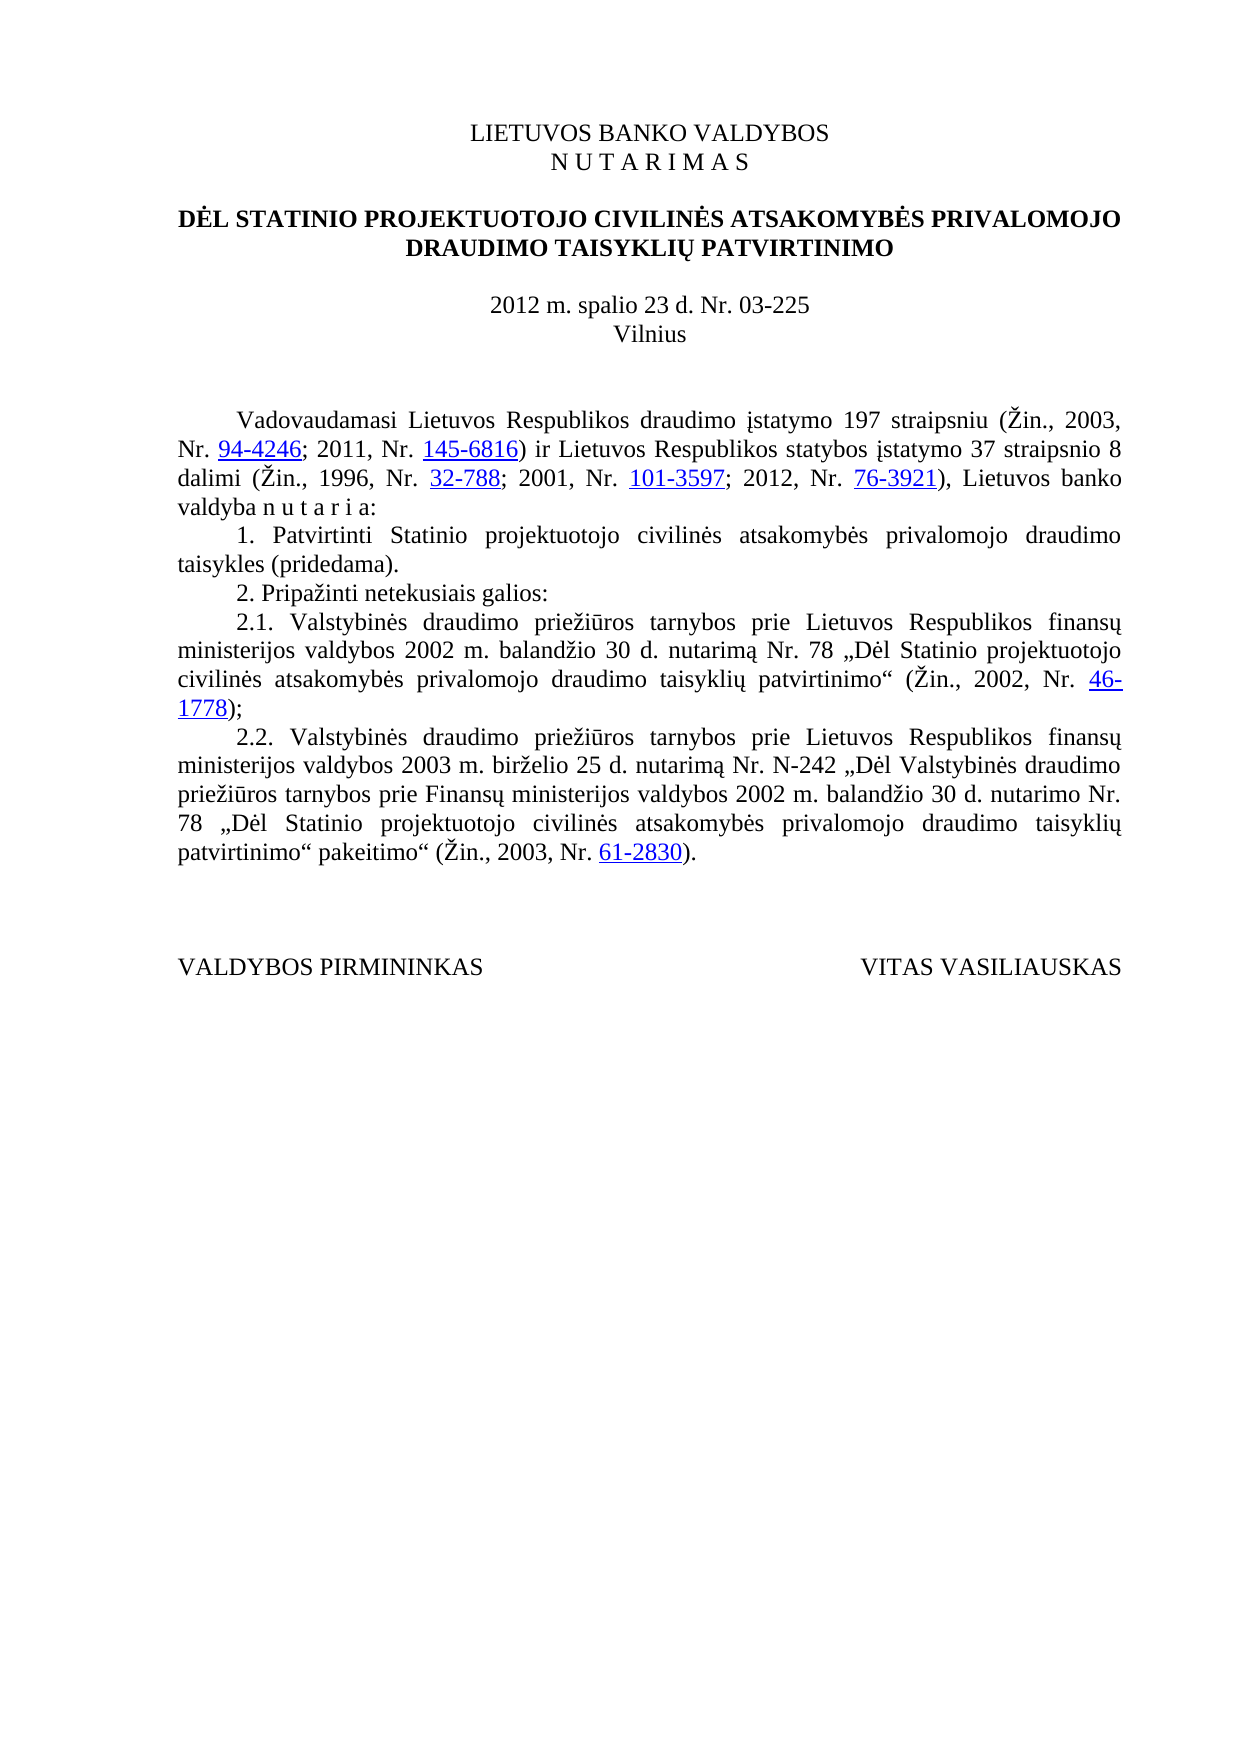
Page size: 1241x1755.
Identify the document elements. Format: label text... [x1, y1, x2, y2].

text N U T A R I M A S [177, 147, 1122, 176]
text 2.2. Valstybinės draudimo priežiūros tarnybos prie Lietuvos Respublikos finansų ministerijos valdybos 2003 m. birželio 25 d. nutarimą Nr. N-242 „Dėl Valstybinės draudimo priežiūros tarnybos prie Finansų ministerijos valdybos 2002 m. balandžio 30 d. nutarimo Nr. 78 „Dėl Statinio projektuotojo civilinės atsakomybės privalomojo draudimo taisyklių patvirtinimo“ pakeitimo“ (Žin., 2003, Nr. 61-2830). [177, 722, 1122, 866]
text 2.1. Valstybinės draudimo priežiūros tarnybos prie Lietuvos Respublikos finansų ministerijos valdybos 2002 m. balandžio 30 d. nutarimą Nr. 78 „Dėl Statinio projektuotojo civilinės atsakomybės privalomojo draudimo taisyklių patvirtinimo“ (Žin., 2002, Nr. 46-1778); [177, 607, 1122, 722]
text LIETUVOS BANKO VALDYBOS [177, 118, 1122, 147]
text Valdybos pirmininkas Vitas Vasiliauskas [177, 952, 1122, 981]
text DĖL Statinio projektuotojo civilinės atsakomybės privalomojo draudimo taisyklių patvirtinimo [177, 204, 1122, 262]
text 2012 m. spalio 23 d. Nr. 03-225 [177, 291, 1122, 319]
text 2. Pripažinti netekusiais galios: [177, 578, 1122, 607]
text Vadovaudamasi Lietuvos Respublikos draudimo įstatymo 197 straipsniu (Žin., 2003, Nr. 94-4246; 2011, Nr. 145-6816) ir Lietuvos Respublikos statybos įstatymo 37 straipsnio 8 dalimi (Žin., 1996, Nr. 32-788; 2001, Nr. 101-3597; 2012, Nr. 76-3921), Lietuvos banko valdyba n u t a r i a: [177, 406, 1122, 521]
text 1. Patvirtinti Statinio projektuotojo civilinės atsakomybės privalomojo draudimo taisykles (pridedama). [177, 521, 1122, 578]
text Vilnius [177, 319, 1122, 348]
